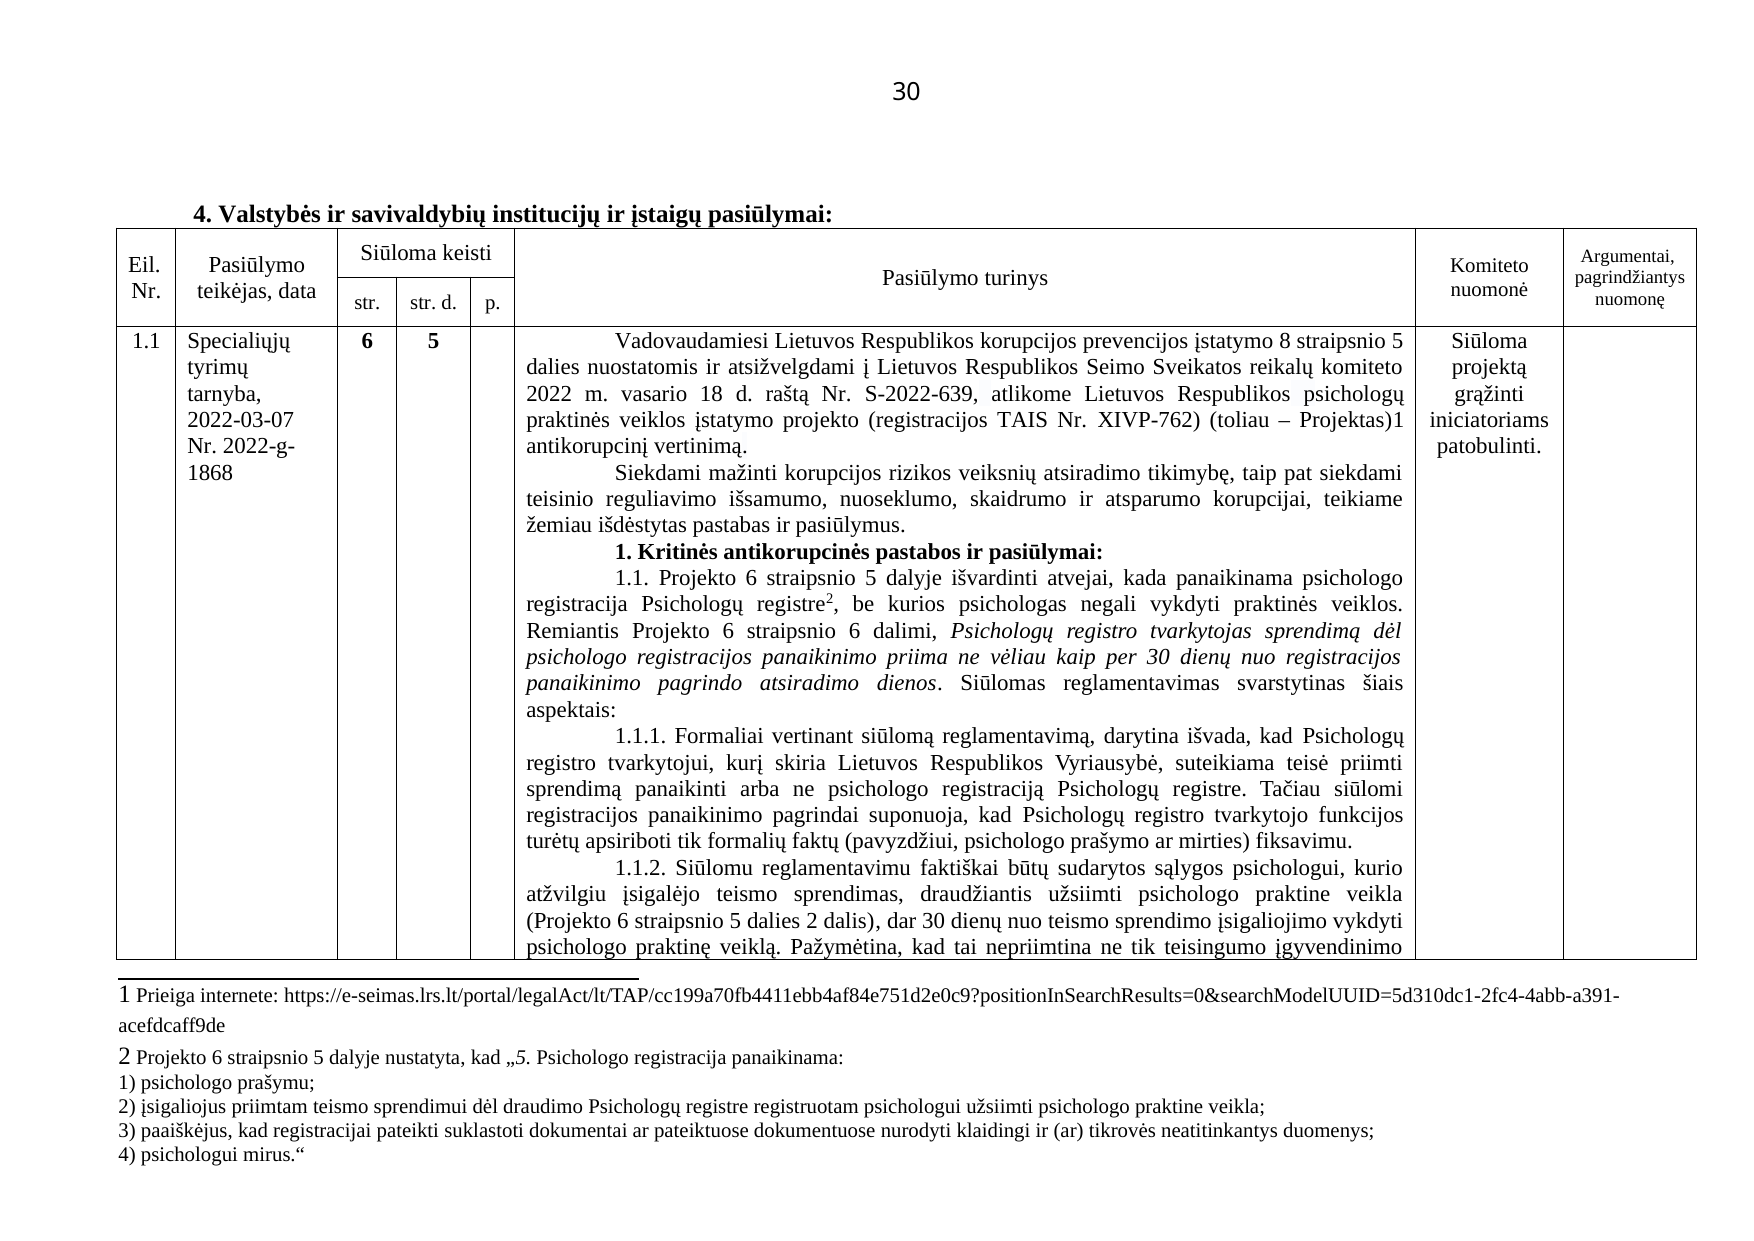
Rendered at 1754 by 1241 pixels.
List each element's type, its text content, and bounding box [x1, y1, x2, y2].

table_cell 5 [397, 327, 470, 959]
table_cell str. d. [397, 278, 470, 326]
table_cell p. [471, 278, 514, 326]
table_cell 1.1 [117, 327, 175, 959]
table_cell str. [338, 278, 396, 326]
table_cell [471, 327, 514, 959]
table_cell Vadovaudamiesi Lietuvos Respublikos korupcijos prevencijos įstatymo 8 straipsnio 5 dalies nuostatomis ir atsižvelgdami į Lietuvos Respublikos Seimo Sveikatos reikalų komiteto 2022 m. vasario 18 d. raštą Nr. S-2022-639, atlikome Lietuvos Respublikos psichologų praktinės veiklos įstatymo projekto (registracijos TAIS Nr. XIVP-762) (toliau – Projektas) antikorupcinį vertinimą. Siekdami mažinti korupcijos rizikos veiksnių atsiradimo tikimybę, taip pat siekdami teisinio reguliavimo išsamumo, nuoseklumo, skaidrumo ir atsparumo korupcijai, teikiame žemiau išdėstytas pastabas ir pasiūlymus. 1. Kritinės antikorupcinės pastabos ir pasiūlymai: 1.1. Projekto 6 straipsnio 5 dalyje išvardinti atvejai, kada panaikinama psichologo registracija Psichologų registre, be kurios psichologas negali vykdyti praktinės veiklos. Remiantis Projekto 6 straipsnio 6 dalimi, Psichologų registro tvarkytojas sprendimą dėl psichologo registracijos panaikinimo priima ne vėliau kaip per 30 dienų nuo registracijos panaikinimo pagrindo atsiradimo dienos. Siūlomas reglamentavimas svarstytinas šiais aspektais: 1.1.1. Formaliai vertinant siūlomą reglamentavimą, darytina išvada, kad Psichologų registro tvarkytojui, kurį skiria Lietuvos Respublikos Vyriausybė, suteikiama teisė priimti sprendimą panaikinti arba ne psichologo registraciją Psichologų registre. Tačiau siūlomi registracijos panaikinimo pagrindai suponuoja, kad Psichologų registro tvarkytojo funkcijos turėtų apsiriboti tik formalių faktų (pavyzdžiui, psichologo prašymo ar mirties) fiksavimu. 1.1.2. Siūlomu reglamentavimu faktiškai būtų sudarytos sąlygos psichologui, kurio atžvilgiu įsigalėjo teismo sprendimas, draudžiantis užsiimti psichologo praktine veikla (Projekto 6 straipsnio 5 dalies 2 dalis), dar 30 dienų nuo teismo sprendimo įsigaliojimo vykdyti psichologo praktinę veiklą. Pažymėtina, kad tai nepriimtina ne tik teisingumo įgyvendinimo [515, 327, 1415, 959]
table_cell Specialiųjų tyrimų tarnyba, 2022-03-07 Nr. 2022-g-1868 [176, 327, 337, 959]
subtitle 4. Valstybės ir savivaldybių institucijų ir įstaigų pasiūlymai: [118, 199, 1695, 227]
table_header Pasiūlymo teikėjas, data [176, 229, 337, 326]
table_header Eil. Nr. [117, 229, 175, 326]
table_cell Siūloma projektą grąžinti iniciatoriams patobulinti. [1416, 327, 1563, 959]
table_header Siūloma keisti [338, 229, 514, 277]
table_cell 6 [338, 327, 396, 959]
table_header Komiteto nuomonė [1416, 229, 1563, 326]
table_header Argumentai, pagrindžiantys nuomonę [1564, 229, 1696, 326]
table_header Pasiūlymo turinys [515, 229, 1415, 326]
table_cell [1564, 327, 1696, 959]
